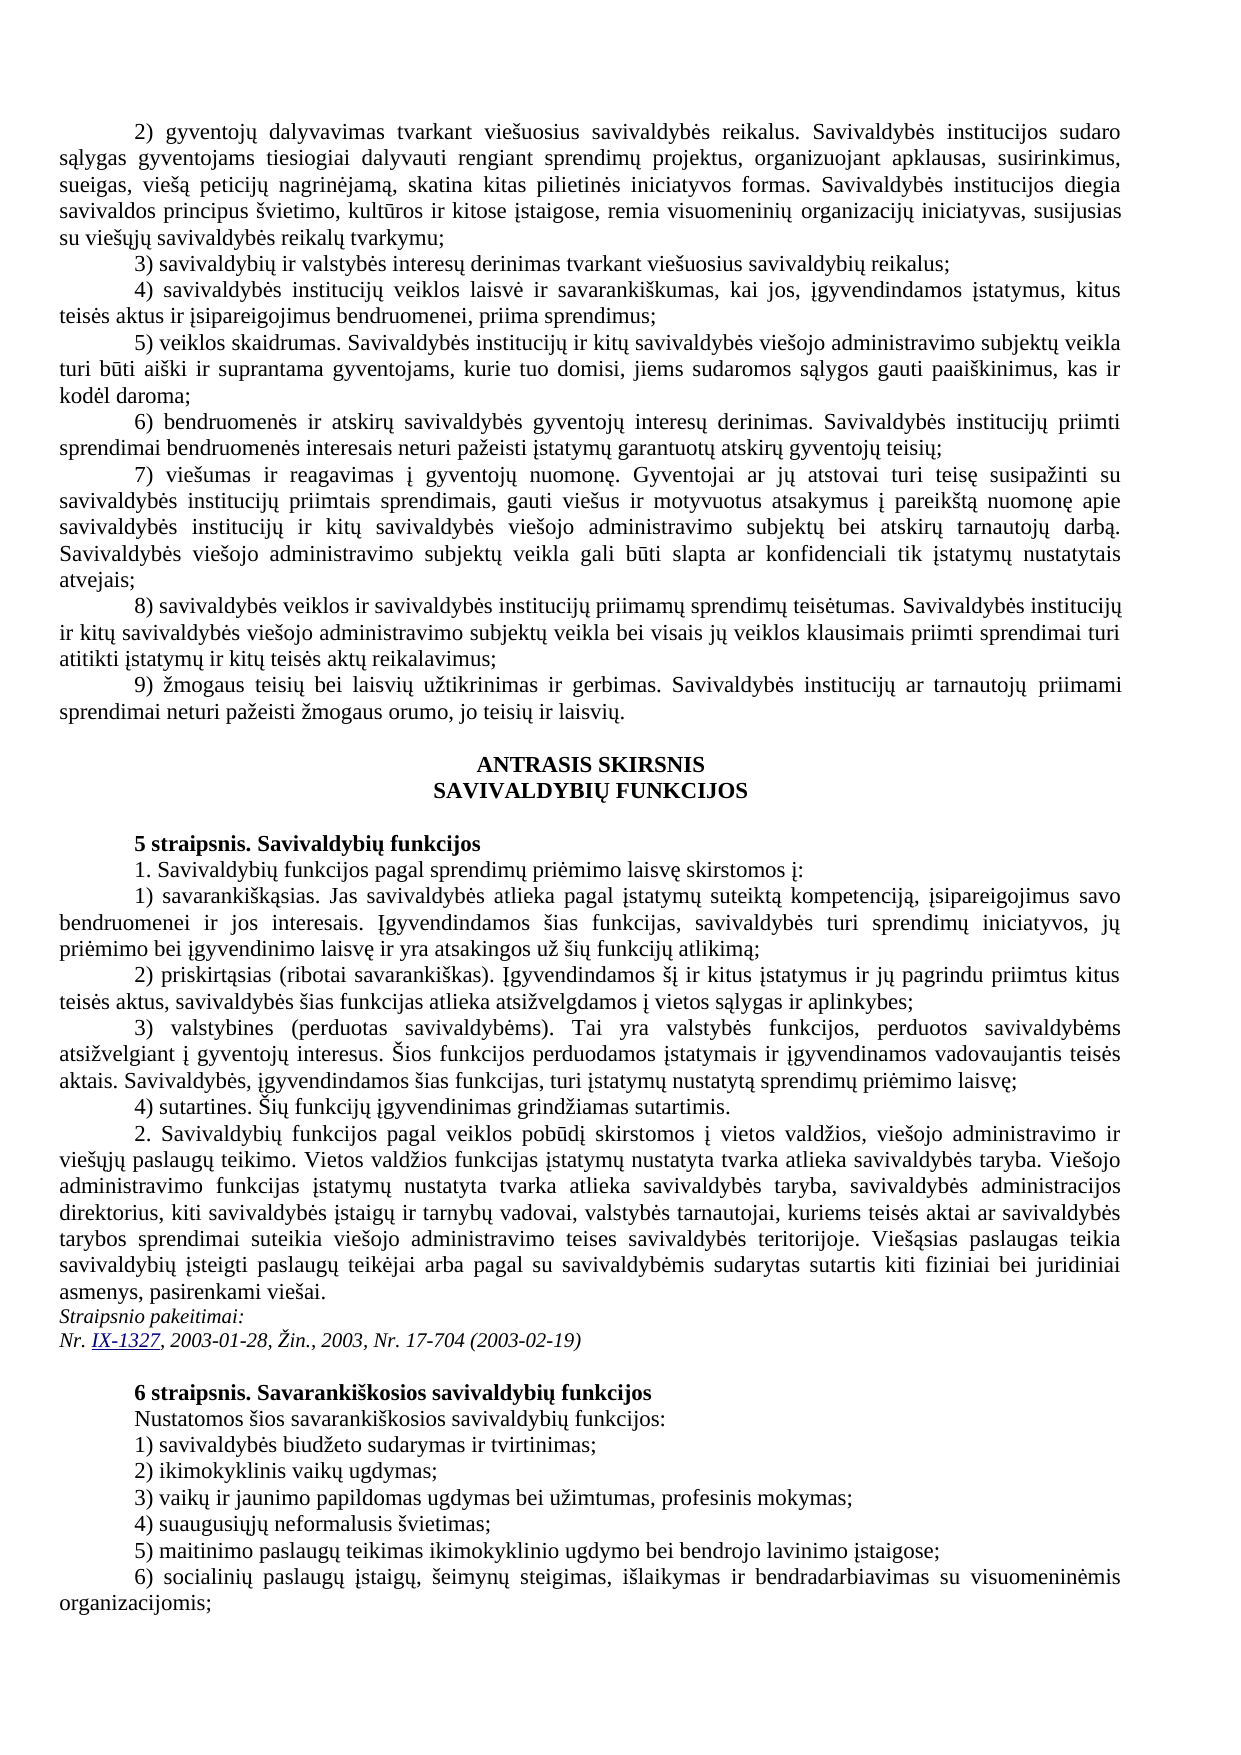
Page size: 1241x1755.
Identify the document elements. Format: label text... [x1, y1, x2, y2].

text 3) savivaldybių ir valstybės interesų derinimas tvarkant viešuosius savivaldybių reikalus; [59, 250, 1122, 276]
text 1) savivaldybės biudžeto sudarymas ir tvirtinimas; [59, 1431, 1122, 1458]
text 2) ikimokyklinis vaikų ugdymas; [59, 1458, 1122, 1484]
text Nr. IX-1327, 2003-01-28, Žin., 2003, Nr. 17-704 (2003-02-19) [59, 1328, 1122, 1352]
text 1) savarankiškąsias. Jas savivaldybės atlieka pagal įstatymų suteiktą kompetenciją, įsipareigojimus savo bendruomenei ir jos interesais. Įgyvendindamos šias funkcijas, savivaldybės turi sprendimų iniciatyvos, jų priėmimo bei įgyvendinimo laisvę ir yra atsakingos už šių funkcijų atlikimą; [59, 882, 1122, 961]
text 9) žmogaus teisių bei laisvių užtikrinimas ir gerbimas. Savivaldybės institucijų ar tarnautojų priimami sprendimai neturi pažeisti žmogaus orumo, jo teisių ir laisvių. [59, 672, 1122, 724]
text Straipsnio pakeitimai: [59, 1304, 1122, 1328]
text 7) viešumas ir reagavimas į gyventojų nuomonę. Gyventojai ar jų atstovai turi teisę susipažinti su savivaldybės institucijų priimtais sprendimais, gauti viešus ir motyvuotus atsakymus į pareikštą nuomonę apie savivaldybės institucijų ir kitų savivaldybės viešojo administravimo subjektų bei atskirų tarnautojų darbą. Savivaldybės viešojo administravimo subjektų veikla gali būti slapta ar konfidenciali tik įstatymų nustatytais atvejais; [59, 461, 1122, 592]
text 3) valstybines (perduotas savivaldybėms). Tai yra valstybės funkcijos, perduotos savivaldybėms atsižvelgiant į gyventojų interesus. Šios funkcijos perduodamos įstatymais ir įgyvendinamos vadovaujantis teisės aktais. Savivaldybės, įgyvendindamos šias funkcijas, turi įstatymų nustatytą sprendimų priėmimo laisvę; [59, 1014, 1122, 1093]
text 8) savivaldybės veiklos ir savivaldybės institucijų priimamų sprendimų teisėtumas. Savivaldybės institucijų ir kitų savivaldybės viešojo administravimo subjektų veikla bei visais jų veiklos klausimais priimti sprendimai turi atitikti įstatymų ir kitų teisės aktų reikalavimus; [59, 592, 1122, 672]
text 5 straipsnis. Savivaldybių funkcijos [59, 830, 1122, 856]
text 5) maitinimo paslaugų teikimas ikimokyklinio ugdymo bei bendrojo lavinimo įstaigose; [59, 1537, 1122, 1563]
text 4) suaugusiųjų neformalusis švietimas; [59, 1510, 1122, 1537]
text 1. Savivaldybių funkcijos pagal sprendimų priėmimo laisvę skirstomos į: [59, 856, 1122, 882]
text 2. Savivaldybių funkcijos pagal veiklos pobūdį skirstomos į vietos valdžios, viešojo administravimo ir viešųjų paslaugų teikimo. Vietos valdžios funkcijas įstatymų nustatyta tvarka atlieka savivaldybės taryba. Viešojo administravimo funkcijas įstatymų nustatyta tvarka atlieka savivaldybės taryba, savivaldybės administracijos direktorius, kiti savivaldybės įstaigų ir tarnybų vadovai, valstybės tarnautojai, kuriems teisės aktai ar savivaldybės tarybos sprendimai suteikia viešojo administravimo teises savivaldybės teritorijoje. Viešąsias paslaugas teikia savivaldybių įsteigti paslaugų teikėjai arba pagal su savivaldybėmis sudarytas sutartis kiti fiziniai bei juridiniai asmenys, pasirenkami viešai. [59, 1119, 1122, 1304]
text Nustatomos šios savarankiškosios savivaldybių funkcijos: [59, 1405, 1122, 1431]
text 6) socialinių paslaugų įstaigų, šeimynų steigimas, išlaikymas ir bendradarbiavimas su visuomeninėmis organizacijomis; [59, 1563, 1122, 1616]
text 3) vaikų ir jaunimo papildomas ugdymas bei užimtumas, profesinis mokymas; [59, 1484, 1122, 1510]
text 6) bendruomenės ir atskirų savivaldybės gyventojų interesų derinimas. Savivaldybės institucijų priimti sprendimai bendruomenės interesais neturi pažeisti įstatymų garantuotų atskirų gyventojų teisių; [59, 408, 1122, 461]
subtitle SAVIVALDYBIŲ FUNKCIJOS [59, 777, 1122, 803]
text 6 straipsnis. Savarankiškosios savivaldybių funkcijos [59, 1378, 1122, 1405]
text ANTRASIS SKIRSNIS [59, 751, 1122, 777]
text 2) gyventojų dalyvavimas tvarkant viešuosius savivaldybės reikalus. Savivaldybės institucijos sudaro sąlygas gyventojams tiesiogiai dalyvauti rengiant sprendimų projektus, organizuojant apklausas, susirinkimus, sueigas, viešą peticijų nagrinėjamą, skatina kitas pilietinės iniciatyvos formas. Savivaldybės institucijos diegia savivaldos principus švietimo, kultūros ir kitose įstaigose, remia visuomeninių organizacijų iniciatyvas, susijusias su viešųjų savivaldybės reikalų tvarkymu; [59, 118, 1122, 250]
text 4) savivaldybės institucijų veiklos laisvė ir savarankiškumas, kai jos, įgyvendindamos įstatymus, kitus teisės aktus ir įsipareigojimus bendruomenei, priima sprendimus; [59, 276, 1122, 329]
text 2) priskirtąsias (ribotai savarankiškas). Įgyvendindamos šį ir kitus įstatymus ir jų pagrindu priimtus kitus teisės aktus, savivaldybės šias funkcijas atlieka atsižvelgdamos į vietos sąlygas ir aplinkybes; [59, 961, 1122, 1014]
text 4) sutartines. Šių funkcijų įgyvendinimas grindžiamas sutartimis. [59, 1093, 1122, 1119]
text 5) veiklos skaidrumas. Savivaldybės institucijų ir kitų savivaldybės viešojo administravimo subjektų veikla turi būti aiški ir suprantama gyventojams, kurie tuo domisi, jiems sudaromos sąlygos gauti paaiškinimus, kas ir kodėl daroma; [59, 329, 1122, 408]
